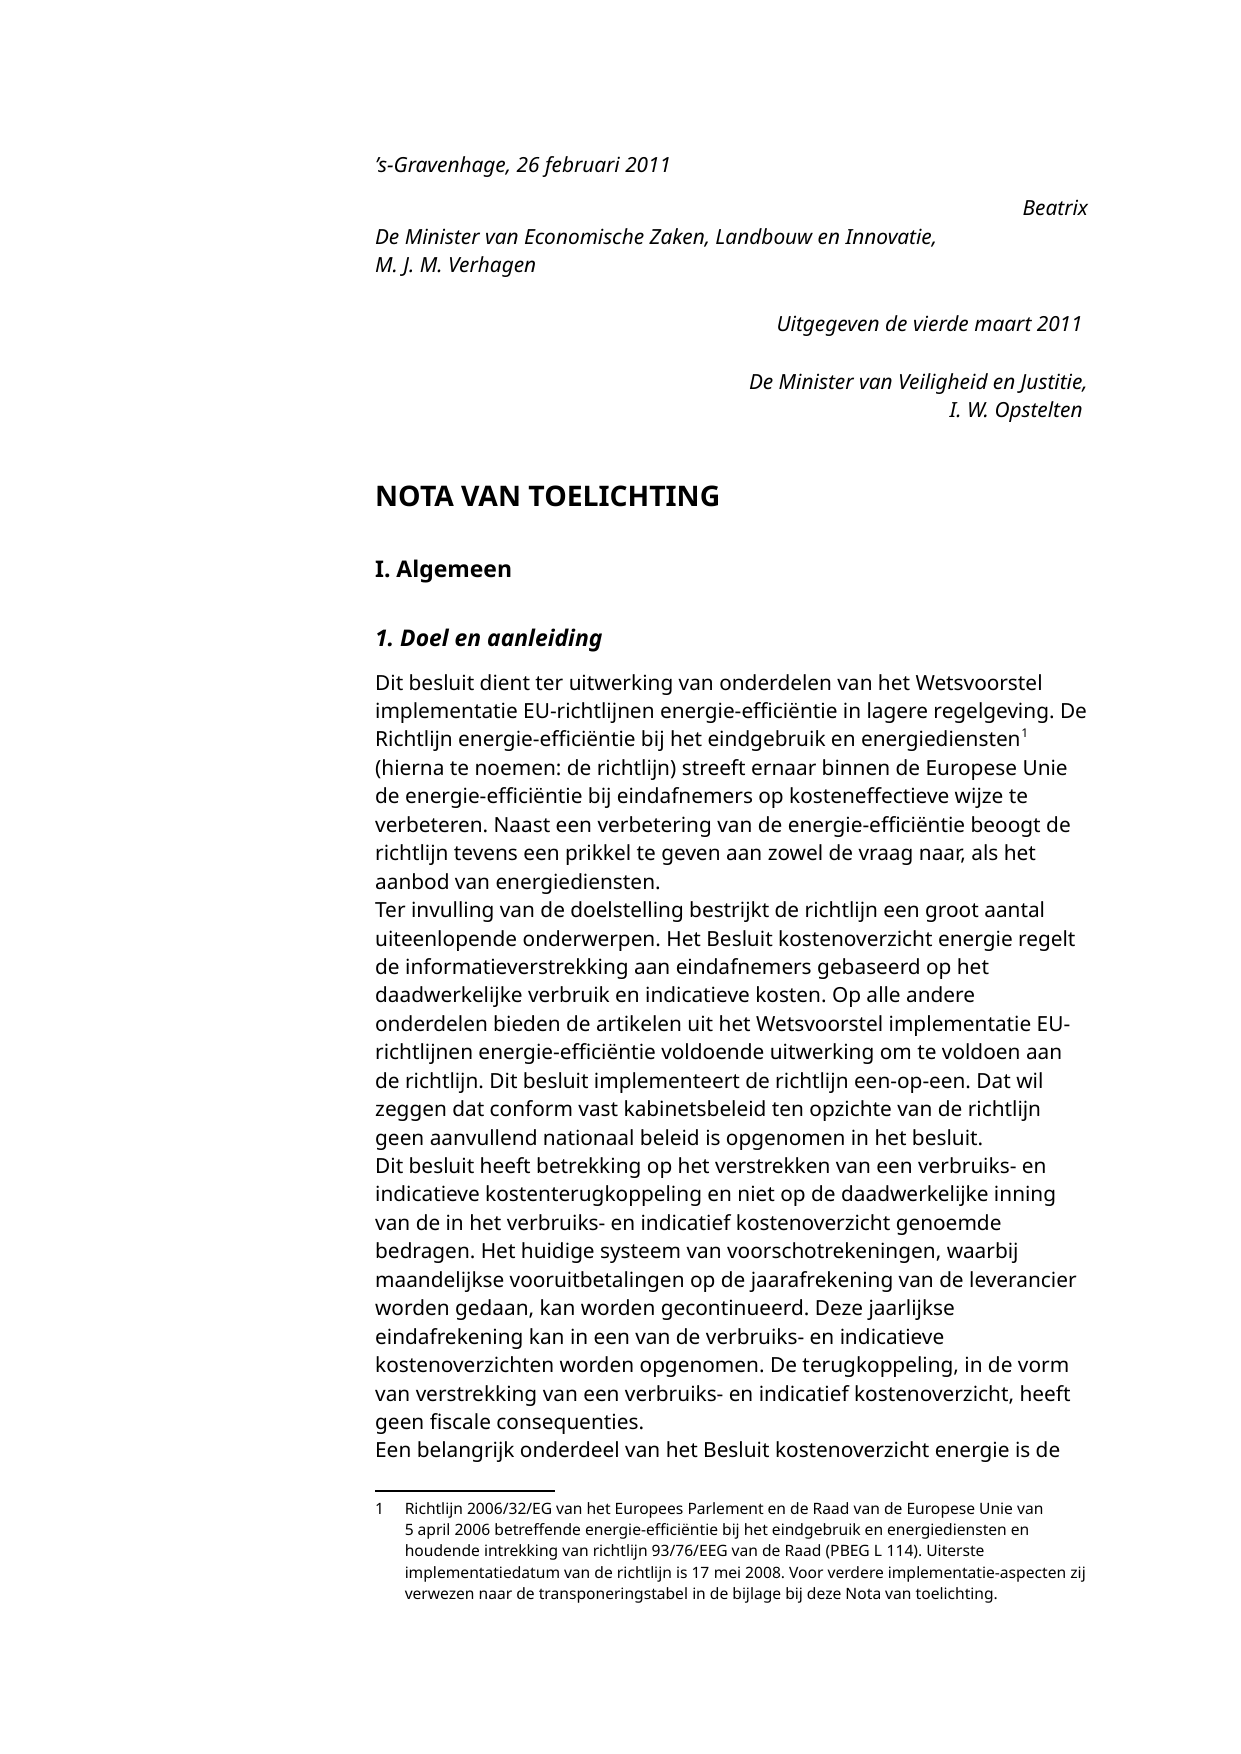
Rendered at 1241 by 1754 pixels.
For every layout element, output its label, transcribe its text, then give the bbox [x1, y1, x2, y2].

text Uitgegeven de vierde maart 2011 [375, 309, 1090, 337]
text De Minister van Veiligheid en Justitie, [375, 367, 1090, 396]
subtitle 1. Doel en aanleiding [375, 621, 1090, 653]
subtitle I. Algemeen [375, 553, 1090, 584]
text De Minister van Economische Zaken, Landbouw en Innovatie, [375, 222, 1090, 250]
text I. W. Opstelten [375, 396, 1090, 424]
text Dit besluit heeft betrekking op het verstrekken van een verbruiks- en indicatieve kostenterugkoppeling en niet op de daadwerkelijke inning van de in het verbruiks- en indicatief kostenoverzicht genoemde bedragen. Het huidige systeem van voorschotrekeningen, waarbij maandelijkse vooruitbetalingen op de jaarafrekening van de leverancier worden gedaan, kan worden gecontinueerd. Deze jaarlijkse eindafrekening kan in een van de verbruiks- en indicatieve kostenoverzichten worden opgenomen. De terugkoppeling, in de vorm van verstrekking van een verbruiks- en indicatief kostenoverzicht, heeft geen fiscale consequenties. [375, 1151, 1090, 1379]
text Richtlijn 2006/32/EG van het Europees Parlement en de Raad van de Europese Unie van 5 april 2006 betreffende energie-efficiëntie bij het eindgebruik en energiediensten en houdende intrekking van richtlijn 93/76/EEG van de Raad (PBEG L 114). Uiterste implementatiedatum van de richtlijn is 17 mei 2008. Voor verdere implementatie-aspecten zij verwezen naar de transponeringstabel in de bijlage bij deze Nota van toelichting. [375, 1405, 1090, 1604]
text Beatrix [375, 193, 1090, 222]
text ’s-Gravenhage, 26 februari 2011 [375, 150, 1090, 178]
text Ter invulling van de doelstelling bestrijkt de richtlijn een groot aantal uiteenlopende onderwerpen. Het Besluit kostenoverzicht energie regelt de informatieverstrekking aan eindafnemers gebaseerd op het daadwerkelijke verbruik en indicatieve kosten. Op alle andere onderdelen bieden de artikelen uit het Wetsvoorstel implementatie EU-richtlijnen energie-efficiëntie voldoende uitwerking om te voldoen aan de richtlijn. Dit besluit implementeert de richtlijn een-op-een. Dat wil zeggen dat conform vast kabinetsbeleid ten opzichte van de richtlijn geen aanvullend nationaal beleid is opgenomen in het besluit. [375, 895, 1090, 1151]
subtitle NOTA VAN TOELICHTING [375, 477, 1090, 515]
text M. J. M. Verhagen [375, 250, 1090, 279]
text Dit besluit dient ter uitwerking van onderdelen van het Wetsvoorstel implementatie EU-richtlijnen energie-efficiëntie in lagere regelgeving. De Richtlijn energie-efficiëntie bij het eindgebruik en energiediensten (hierna te noemen: de richtlijn) streeft ernaar binnen de Europese Unie de energie-efficiëntie bij eindafnemers op kosteneffectieve wijze te verbeteren. Naast een verbetering van de energie-efficiëntie beoogt de richtlijn tevens een prikkel te geven aan zowel de vraag naar, als het aanbod van energiediensten. [375, 668, 1090, 895]
